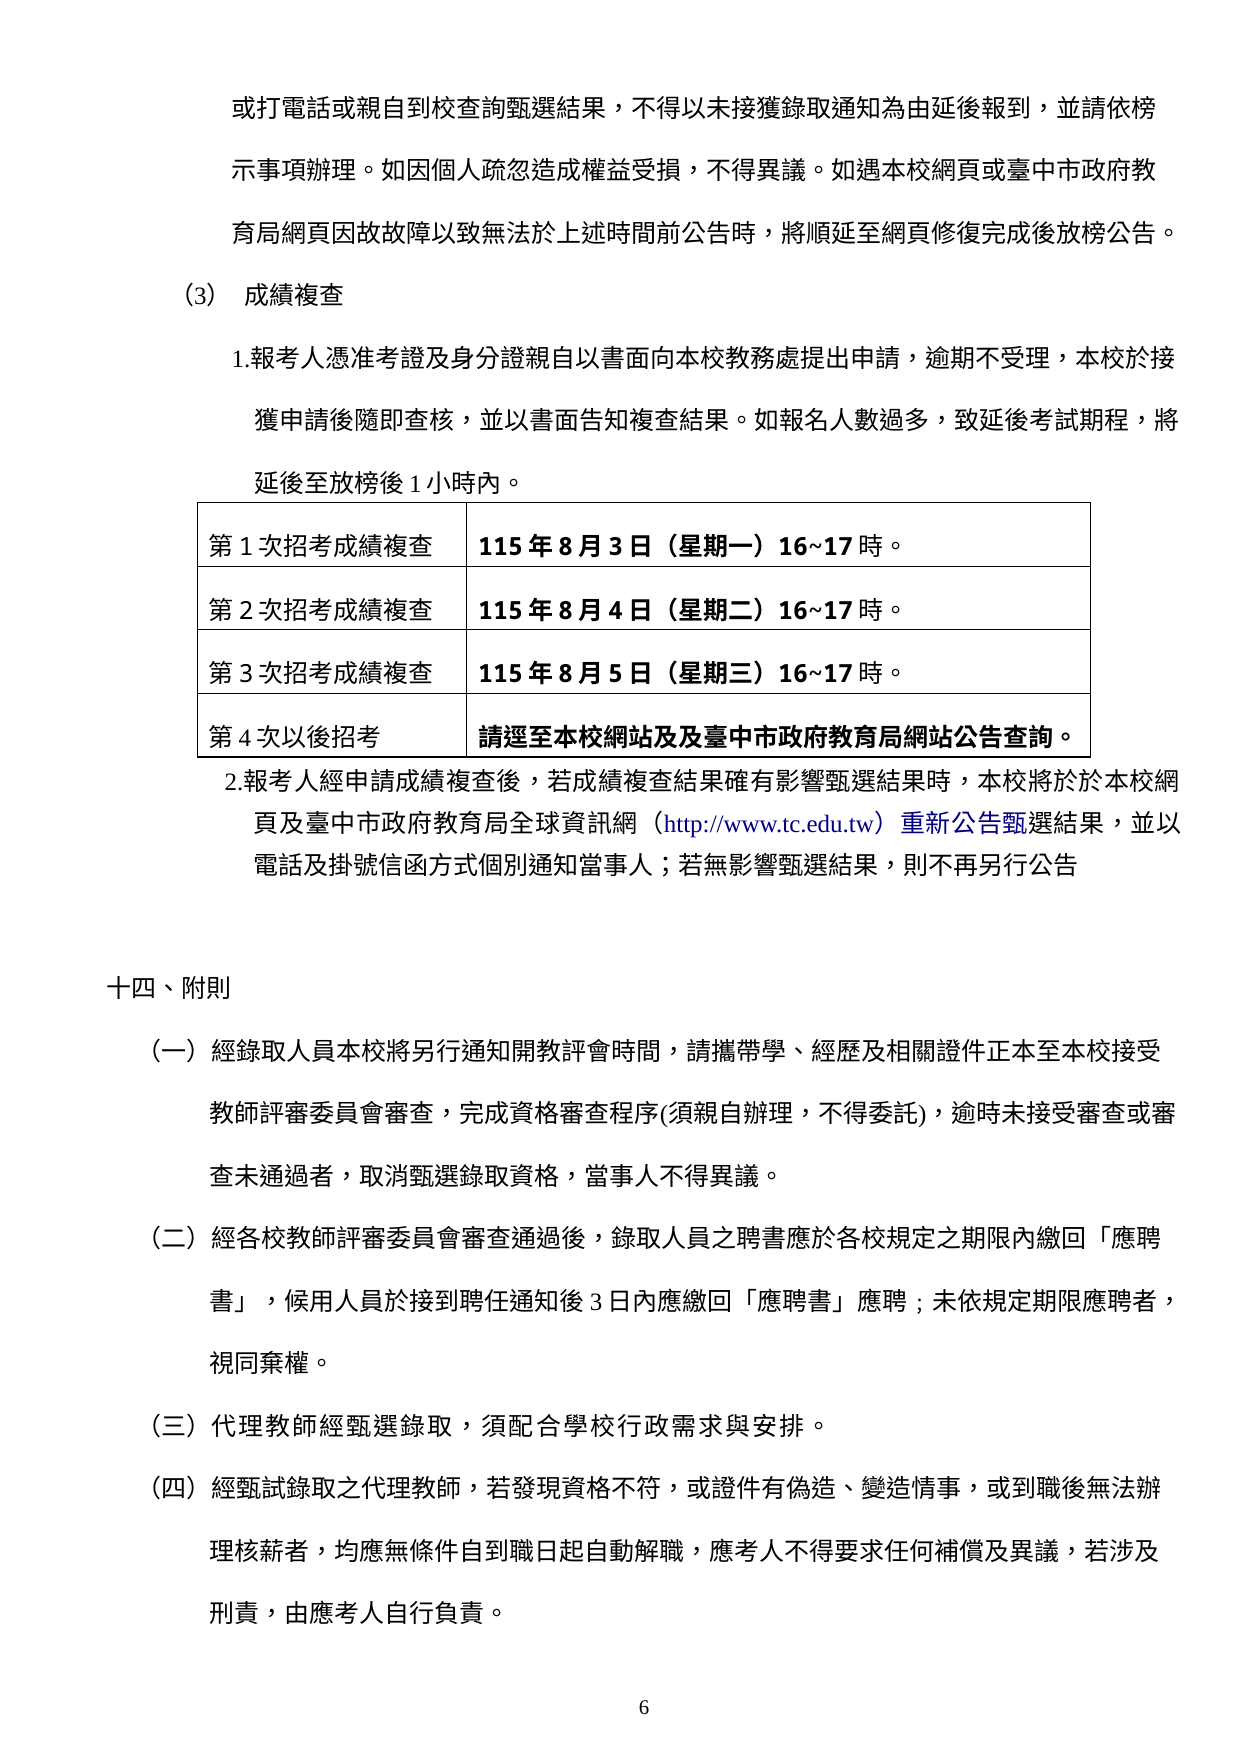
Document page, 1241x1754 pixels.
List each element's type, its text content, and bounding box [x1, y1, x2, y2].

text 1.報考人憑准考證及身分證親自以書面向本校教務處提出申請，逾期不受理，本校於接獲申請後隨即查核，並以書面告知複查結果。如報名人數過多，致延後考試期程，將延後至放榜後1小時內。 [231, 315, 1181, 502]
text 十四、附則 [106, 945, 1181, 1007]
table_cell 第4次以後招考 [198, 694, 466, 756]
table_header 第1次招考成績複查 [198, 503, 466, 566]
text （一）經錄取人員本校將另行通知開教評會時間，請攜帶學、經歷及相關證件正本至本校接受教師評審委員會審查，完成資格審查程序(須親自辦理，不得委託)，逾時未接受審查或審查未通過者，取消甄選錄取資格，當事人不得異議。 [136, 1007, 1181, 1195]
table_cell 115年8月4日（星期二）16~17時。 [467, 567, 1090, 629]
table_cell 115年8月5日（星期三）16~17時。 [467, 630, 1090, 693]
list 成績複查 [169, 252, 1181, 315]
table_cell 第2次招考成績複查 [198, 567, 466, 629]
table_cell 請逕至本校網站及及臺中市政府教育局網站公告查詢。 [467, 694, 1090, 756]
text （四）經甄試錄取之代理教師，若發現資格不符，或證件有偽造、變造情事，或到職後無法辦理核薪者，均應無條件自到職日起自動解職，應考人不得要求任何補償及異議，若涉及刑責，由應考人自行負責。 [136, 1445, 1181, 1632]
text 或打電話或親自到校查詢甄選結果，不得以未接獲錄取通知為由延後報到，並請依榜示事項辦理。如因個人疏忽造成權益受損，不得異議。如遇本校網頁或臺中市政府教育局網頁因故故障以致無法於上述時間前公告時，將順延至網頁修復完成後放榜公告。 [231, 65, 1181, 252]
table_cell 第3次招考成績複查 [198, 630, 466, 693]
text （二）經各校教師評審委員會審查通過後，錄取人員之聘書應於各校規定之期限內繳回「應聘書」，候用人員於接到聘任通知後3日內應繳回「應聘書」應聘﹔未依規定期限應聘者，視同棄權。 [136, 1195, 1181, 1382]
text （三）代理教師經甄選錄取，須配合學校行政需求與安排。 [136, 1382, 1181, 1445]
table_header 115年8月3日（星期一）16~17時。 [467, 503, 1090, 566]
text 2.報考人經申請成績複查後，若成績複查結果確有影響甄選結果時，本校將於於本校網頁及臺中市政府教育局全球資訊網（http://www.tc.edu.tw）重新公告甄選結果，並以電話及掛號信函方式個別通知當事人；若無影響甄選結果，則不再另行公告 [224, 757, 1181, 882]
